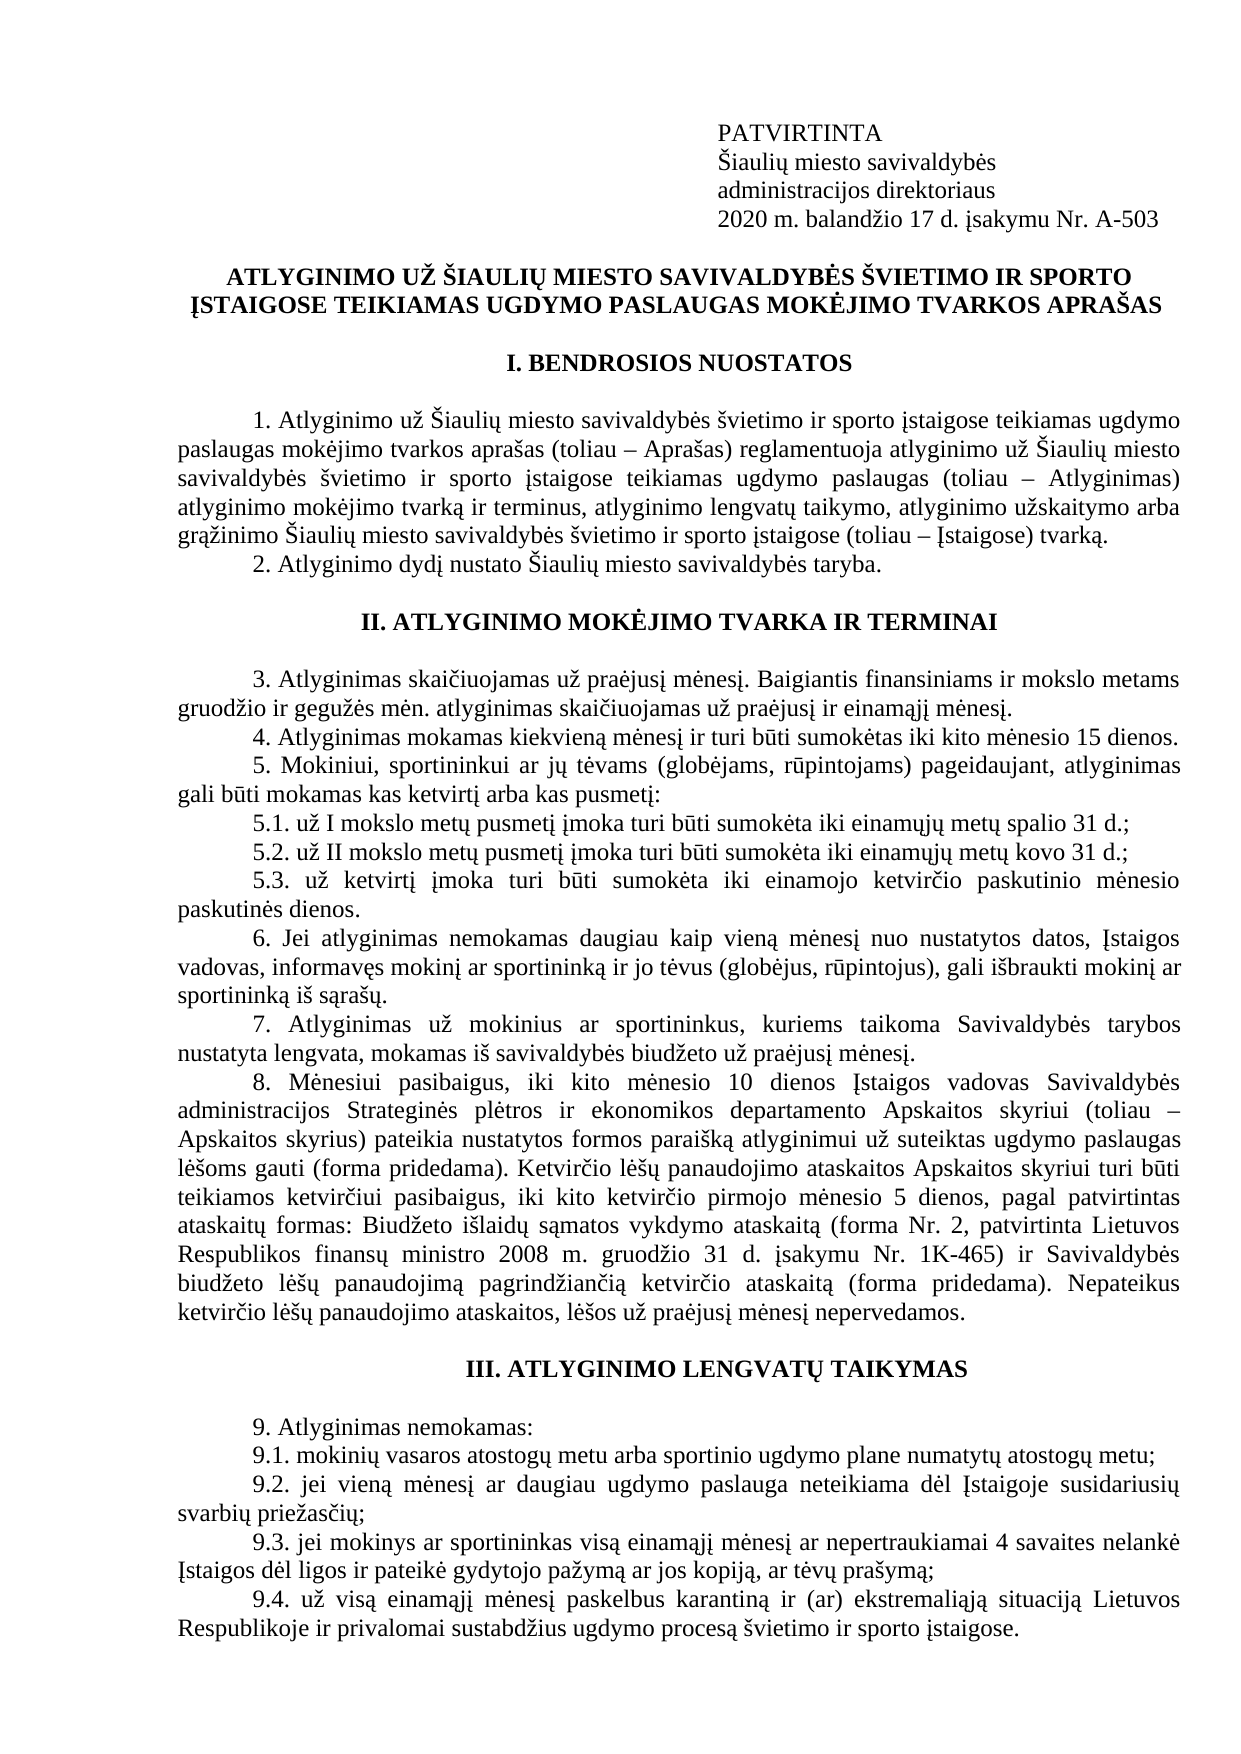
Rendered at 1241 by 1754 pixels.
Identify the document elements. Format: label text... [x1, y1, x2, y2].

text 7. Atlyginimas už mokinius ar sportininkus, kuriems taikoma Savivaldybės tarybos nustatyta lengvata, mokamas iš savivaldybės biudžeto už praėjusį mėnesį. [177, 1009, 1181, 1067]
text 4. Atlyginimas mokamas kiekvieną mėnesį ir turi būti sumokėtas iki kito mėnesio 15 dienos. [177, 722, 1181, 751]
text 3. Atlyginimas skaičiuojamas už praėjusį mėnesį. Baigiantis finansiniams ir mokslo metams gruodžio ir gegužės mėn. atlyginimas skaičiuojamas už praėjusį ir einamąjį mėnesį. [177, 664, 1181, 722]
text Šiaulių miesto savivaldybės [717, 147, 1181, 176]
text II. ATLYGINIMO MOKĖJIMO TVARKA IR TERMINAI [177, 607, 1181, 636]
text 5. Mokiniui, sportininkui ar jų tėvams (globėjams, rūpintojams) pageidaujant, atlyginimas gali būti mokamas kas ketvirtį arba kas pusmetį: [177, 751, 1181, 808]
text 8. Mėnesiui pasibaigus, iki kito mėnesio 10 dienos Įstaigos vadovas Savivaldybės administracijos Strateginės plėtros ir ekonomikos departamento Apskaitos skyriui (toliau – Apskaitos skyrius) pateikia nustatytos formos paraišką atlyginimui už suteiktas ugdymo paslaugas lėšoms gauti (forma pridedama). Ketvirčio lėšų panaudojimo ataskaitos Apskaitos skyriui turi būti teikiamos ketvirčiui pasibaigus, iki kito ketvirčio pirmojo mėnesio 5 dienos, pagal patvirtintas ataskaitų formas: Biudžeto išlaidų sąmatos vykdymo ataskaitą (forma Nr. 2, patvirtinta Lietuvos Respublikos finansų ministro 2008 m. gruodžio 31 d. įsakymu Nr. 1K-465) ir Savivaldybės biudžeto lėšų panaudojimą pagrindžiančią ketvirčio ataskaitą (forma pridedama). Nepateikus ketvirčio lėšų panaudojimo ataskaitos, lėšos už praėjusį mėnesį nepervedamos. [177, 1067, 1181, 1326]
text 5.3. už ketvirtį įmoka turi būti sumokėta iki einamojo ketvirčio paskutinio mėnesio paskutinės dienos. [177, 866, 1181, 923]
text 9.4. už visą einamąjį mėnesį paskelbus karantiną ir (ar) ekstremaliąją situaciją Lietuvos Respublikoje ir privalomai sustabdžius ugdymo procesą švietimo ir sporto įstaigose. [177, 1584, 1181, 1642]
text 6. Jei atlyginimas nemokamas daugiau kaip vieną mėnesį nuo nustatytos datos, Įstaigos vadovas, informavęs mokinį ar sportininką ir jo tėvus (globėjus, rūpintojus), gali išbraukti mokinį ar sportininką iš sąrašų. [177, 923, 1181, 1009]
text 1. Atlyginimo už Šiaulių miesto savivaldybės švietimo ir sporto įstaigose teikiamas ugdymo paslaugas mokėjimo tvarkos aprašas (toliau – Aprašas) reglamentuoja atlyginimo už Šiaulių miesto savivaldybės švietimo ir sporto įstaigose teikiamas ugdymo paslaugas (toliau – Atlyginimas) atlyginimo mokėjimo tvarką ir terminus, atlyginimo lengvatų taikymo, atlyginimo užskaitymo arba grąžinimo Šiaulių miesto savivaldybės švietimo ir sporto įstaigose (toliau – Įstaigose) tvarką. [177, 406, 1181, 549]
text 5.1. už I mokslo metų pusmetį įmoka turi būti sumokėta iki einamųjų metų spalio 31 d.; [177, 808, 1181, 837]
text I. BENDROSIOS NUOSTATOS [177, 348, 1181, 377]
text 5.2. už II mokslo metų pusmetį įmoka turi būti sumokėta iki einamųjų metų kovo 31 d.; [177, 837, 1181, 866]
text 2. Atlyginimo dydį nustato Šiaulių miesto savivaldybės taryba. [177, 549, 1181, 578]
text 9.3. jei mokinys ar sportininkas visą einamąjį mėnesį ar nepertraukiamai 4 savaites nelankė Įstaigos dėl ligos ir pateikė gydytojo pažymą ar jos kopiją, ar tėvų prašymą; [177, 1527, 1181, 1584]
text 9.1. mokinių vasaros atostogų metu arba sportinio ugdymo plane numatytų atostogų metu; [177, 1441, 1181, 1469]
text 9.2. jei vieną mėnesį ar daugiau ugdymo paslauga neteikiama dėl Įstaigoje susidariusių svarbių priežasčių; [177, 1469, 1181, 1527]
text III. ATLYGINIMO LENGVATŲ TAIKYMAS [177, 1354, 1181, 1383]
text administracijos direktoriaus [717, 176, 1181, 204]
text 9. Atlyginimas nemokamas: [177, 1412, 1181, 1441]
text ATLYGINIMO UŽ ŠIAULIŲ MIESTO SAVIVALDYBĖS ŠVIETIMO IR SPORTO ĮSTAIGOSE TEIKIAMAS UGDYMO PASLAUGAS MOKĖJIMO TVARKOS APRAŠAS [177, 262, 1181, 319]
text PATVIRTINTA [717, 118, 1181, 147]
text 2020 m. balandžio 17 d. įsakymu Nr. A-503 [717, 204, 1181, 233]
